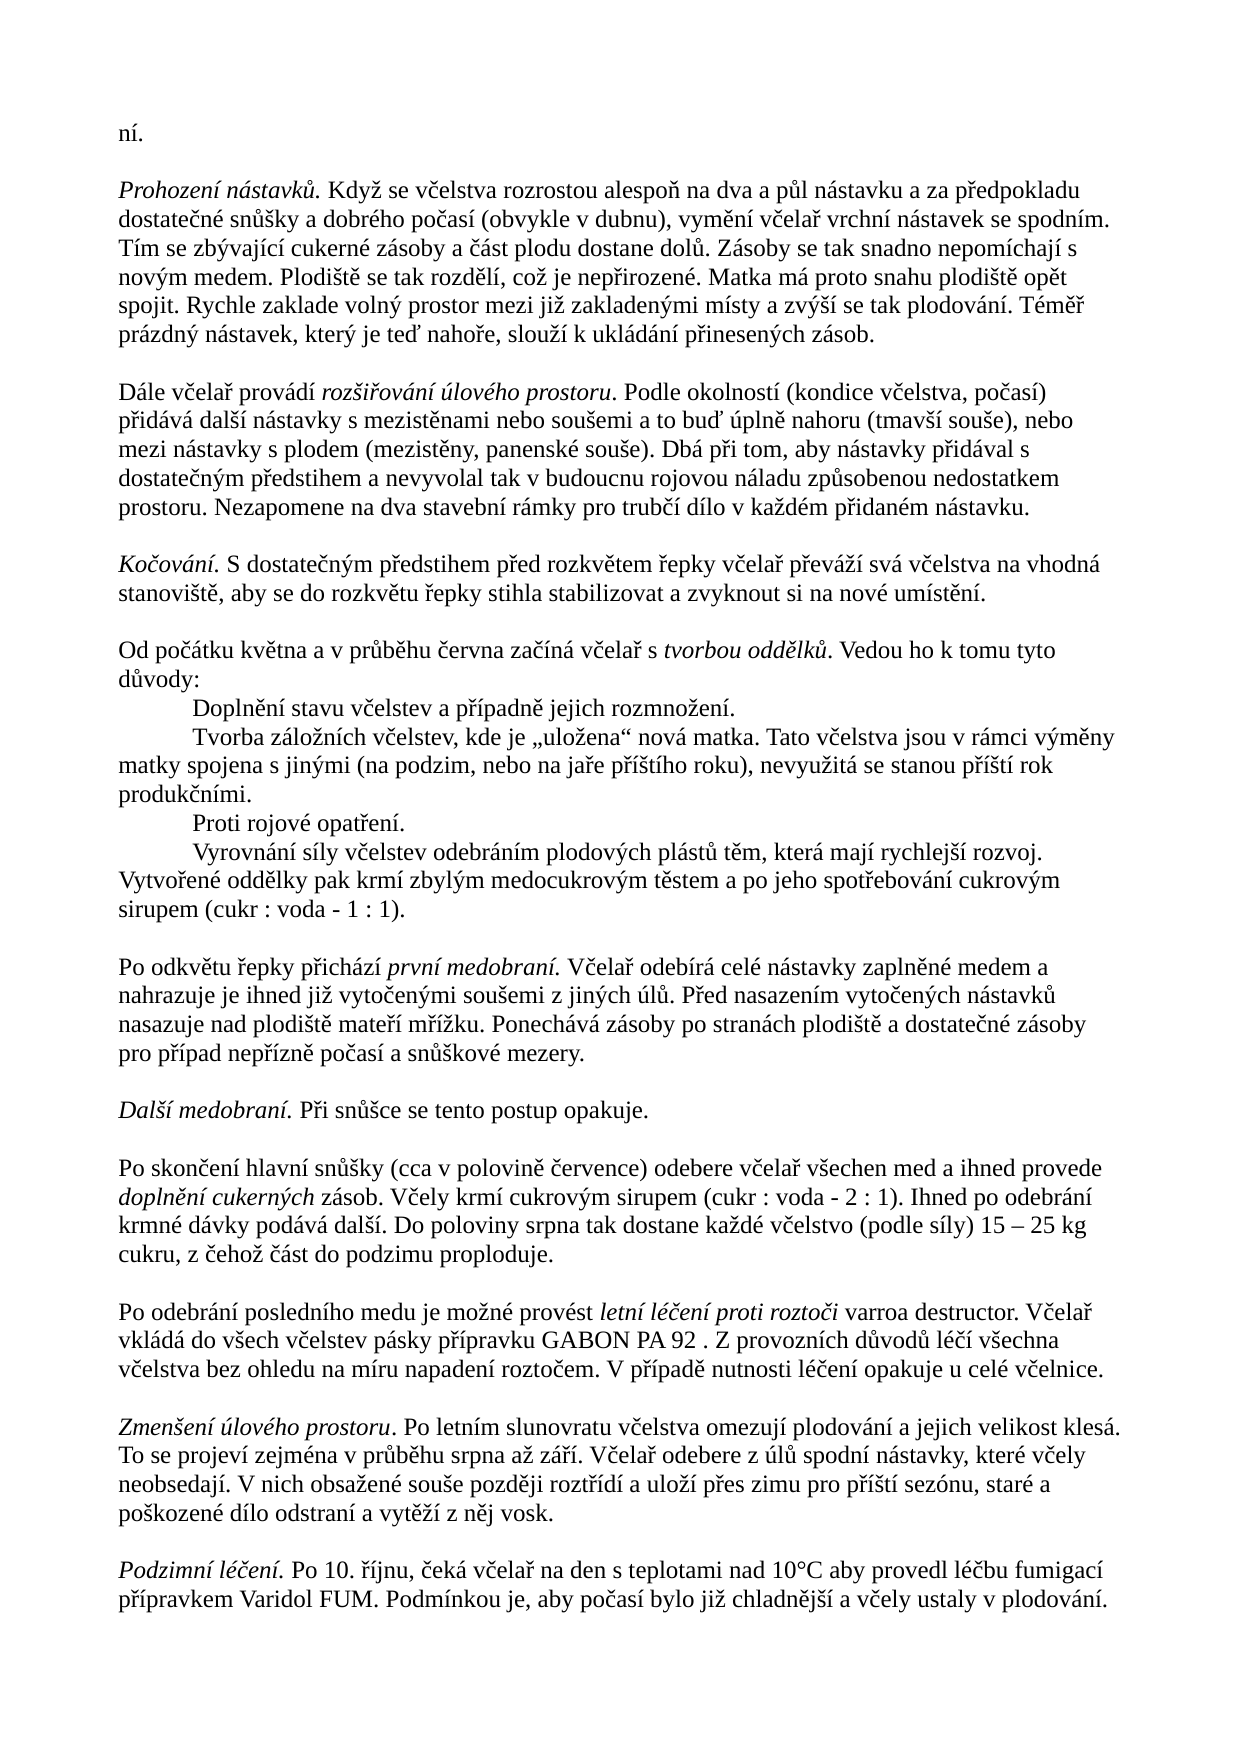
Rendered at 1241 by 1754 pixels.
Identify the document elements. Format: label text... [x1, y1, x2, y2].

text Proti rojové opatření. [118, 808, 1122, 837]
text Zmenšení úlového prostoru. Po letním slunovratu včelstva omezují plodování a jejich velikost klesá. To se projeví zejména v průběhu srpna až září. Včelař odebere z úlů spodní nástavky, které včely neobsedají. V nich obsažené souše později roztřídí a uloží přes zimu pro příští sezónu, staré a poškozené dílo odstraní a vytěží z něj vosk. [118, 1412, 1122, 1527]
text Vytvořené oddělky pak krmí zbylým medocukrovým těstem a po jeho spotřebování cukrovým sirupem (cukr : voda - 1 : 1). [118, 866, 1122, 923]
text Kočování. S dostatečným předstihem před rozkvětem řepky včelař převáží svá včelstva na vhodná stanoviště, aby se do rozkvětu řepky stihla stabilizovat a zvyknout si na nové umístění. [118, 549, 1122, 607]
text Po odebrání posledního medu je možné provést letní léčení proti roztoči varroa destructor. Včelař vkládá do všech včelstev pásky přípravku GABON PA 92 . Z provozních důvodů léčí všechna včelstva bez ohledu na míru napadení roztočem. V případě nutnosti léčení opakuje u celé včelnice. [118, 1297, 1122, 1383]
text Vyrovnání síly včelstev odebráním plodových plástů těm, která mají rychlejší rozvoj. [118, 837, 1122, 866]
text Dále včelař provádí rozšiřování úlového prostoru. Podle okolností (kondice včelstva, počasí) přidává další nástavky s mezistěnami nebo soušemi a to buď úplně nahoru (tmavší souše), nebo mezi nástavky s plodem (mezistěny, panenské souše). Dbá při tom, aby nástavky přidával s dostatečným předstihem a nevyvolal tak v budoucnu rojovou náladu způsobenou nedostatkem prostoru. Nezapomene na dva stavební rámky pro trubčí dílo v každém přidaném nástavku. [118, 377, 1122, 521]
text ní. [118, 118, 1122, 147]
text Podzimní léčení. Po 10. říjnu, čeká včelař na den s teplotami nad 10°C aby provedl léčbu fumigací přípravkem Varidol FUM. Podmínkou je, aby počasí bylo již chladnější a včely ustaly v plodování. [118, 1556, 1122, 1613]
text Po odkvětu řepky přichází první medobraní. Včelař odebírá celé nástavky zaplněné medem a nahrazuje je ihned již vytočenými soušemi z jiných úlů. Před nasazením vytočených nástavků nasazuje nad plodiště mateří mřížku. Ponechává zásoby po stranách plodiště a dostatečné zásoby pro případ nepřízně počasí a snůškové mezery. [118, 952, 1122, 1067]
text Doplnění stavu včelstev a případně jejich rozmnožení. [118, 693, 1122, 722]
text Po skončení hlavní snůšky (cca v polovině července) odebere včelař všechen med a ihned provede doplnění cukerných zásob. Včely krmí cukrovým sirupem (cukr : voda - 2 : 1). Ihned po odebrání krmné dávky podává další. Do poloviny srpna tak dostane každé včelstvo (podle síly) 15 – 25 kg cukru, z čehož část do podzimu proploduje. [118, 1153, 1122, 1268]
text Prohození nástavků. Když se včelstva rozrostou alespoň na dva a půl nástavku a za předpokladu dostatečné snůšky a dobrého počasí (obvykle v dubnu), vymění včelař vrchní nástavek se spodním. Tím se zbývající cukerné zásoby a část plodu dostane dolů. Zásoby se tak snadno nepomíchají s novým medem. Plodiště se tak rozdělí, což je nepřirozené. Matka má proto snahu plodiště opět spojit. Rychle zaklade volný prostor mezi již zakladenými místy a zvýší se tak plodování. Téměř prázdný nástavek, který je teď nahoře, slouží k ukládání přinesených zásob. [118, 176, 1122, 348]
text Tvorba záložních včelstev, kde je „uložena“ nová matka. Tato včelstva jsou v rámci výměny matky spojena s jinými (na podzim, nebo na jaře příštího roku), nevyužitá se stanou příští rok produkčními. [118, 722, 1122, 808]
text Další medobraní. Při snůšce se tento postup opakuje. [118, 1096, 1122, 1124]
text Od počátku května a v průběhu června začíná včelař s tvorbou oddělků. Vedou ho k tomu tyto důvody: [118, 636, 1122, 693]
